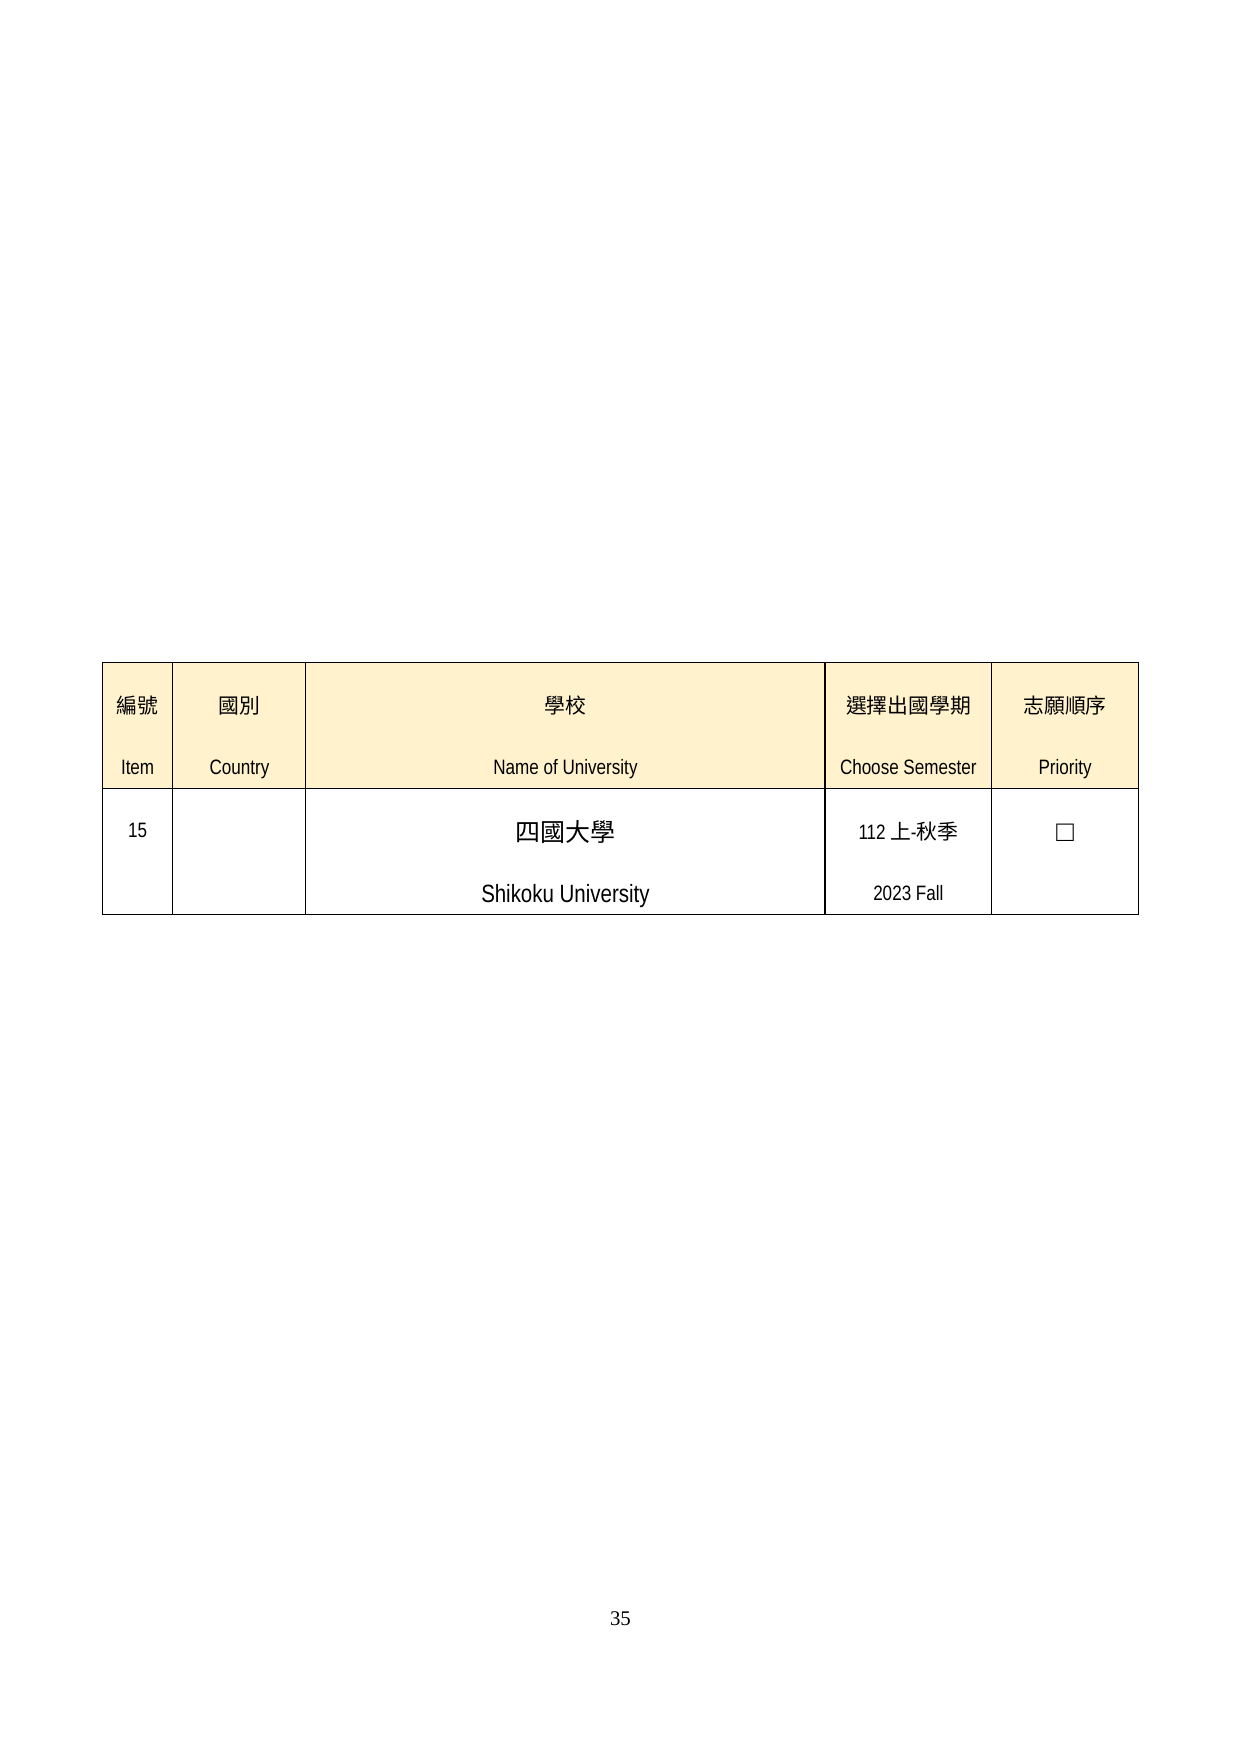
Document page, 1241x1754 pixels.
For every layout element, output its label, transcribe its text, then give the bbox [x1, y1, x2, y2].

table_header 選擇出國學期 Choose Semester [826, 663, 991, 788]
table_cell 112上-秋季 2023 Fall [826, 789, 991, 914]
table_cell [173, 789, 305, 914]
table_cell 15 [103, 789, 172, 914]
table_header 編號 Item [103, 663, 172, 788]
table_header 志願順序 Priority [992, 663, 1138, 788]
table_header 學校 Name of University [306, 663, 824, 788]
table_cell 四國大學 Shikoku University [306, 789, 824, 914]
table_cell □ [992, 789, 1138, 914]
table_header 國別 Country [173, 663, 305, 788]
